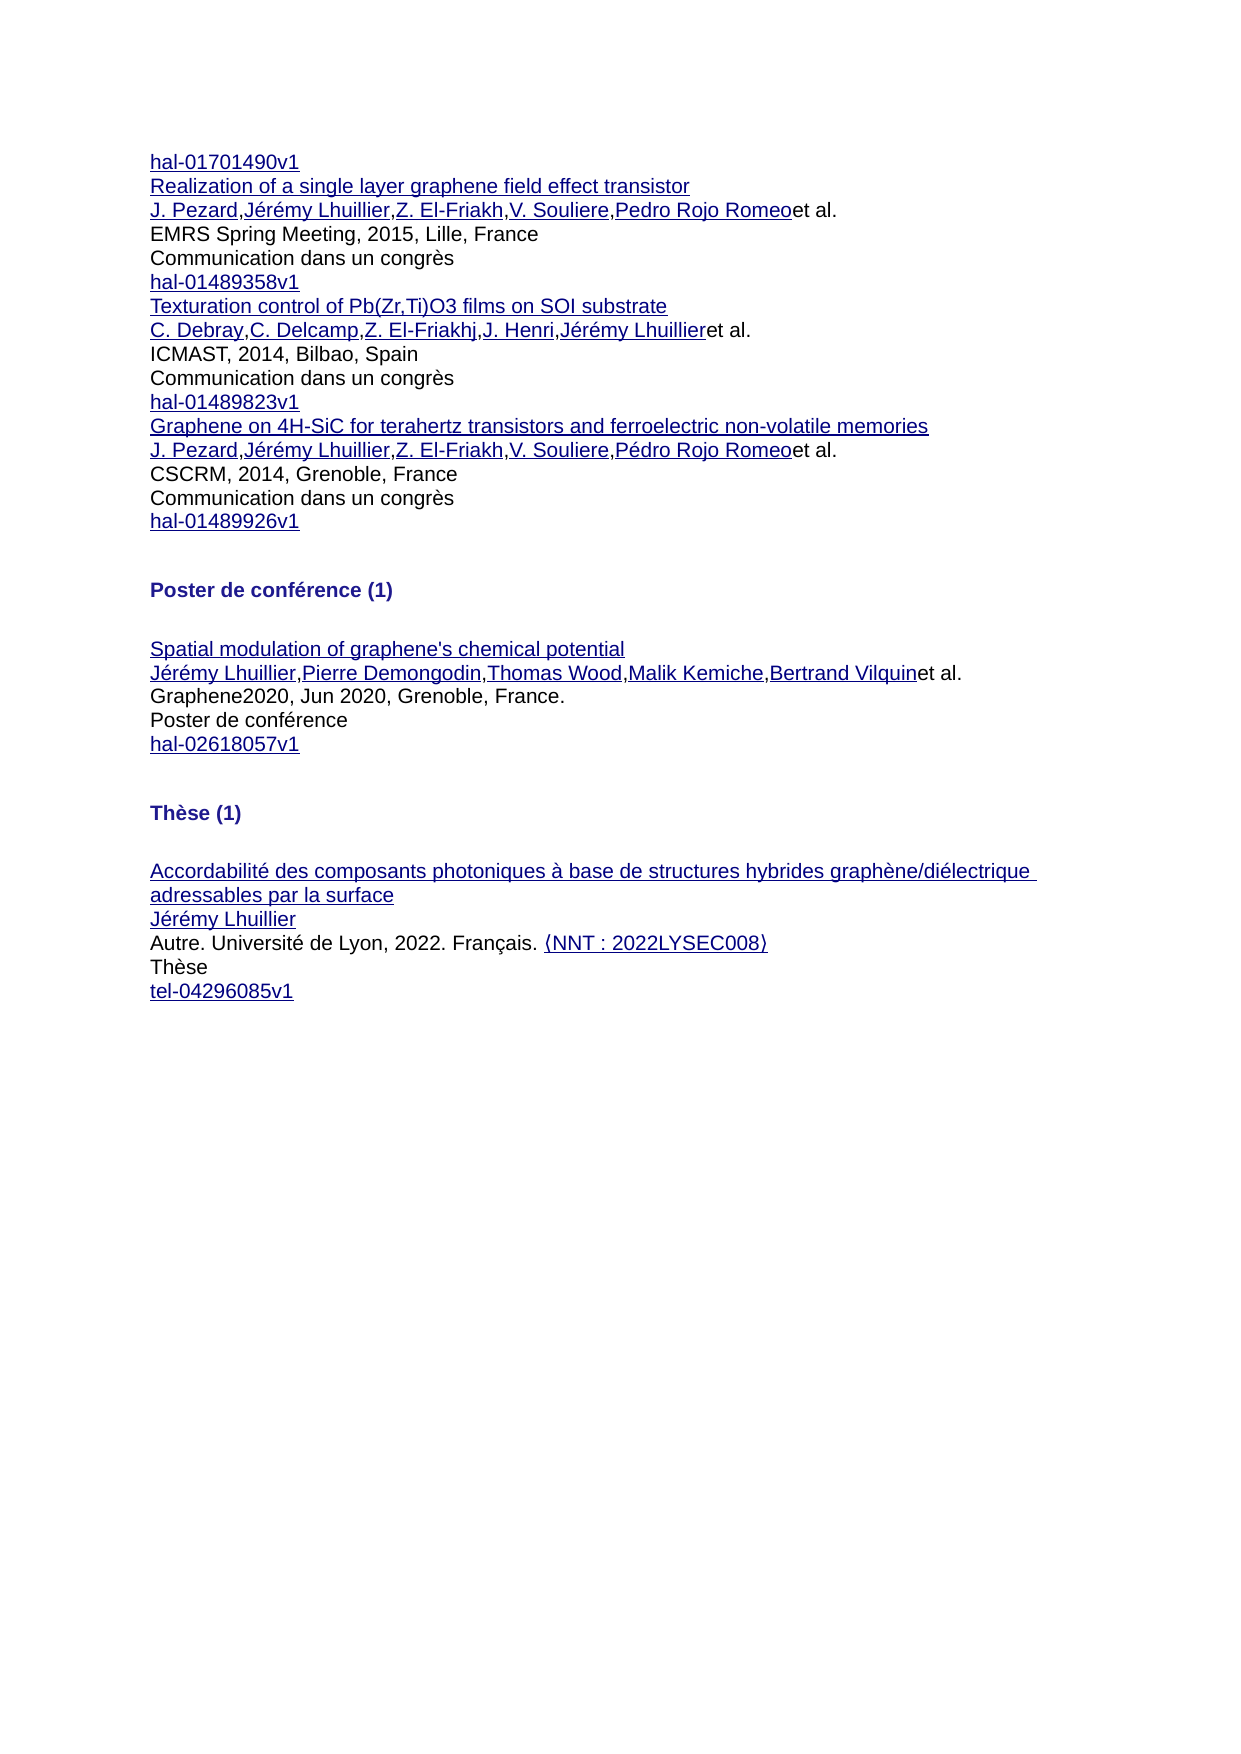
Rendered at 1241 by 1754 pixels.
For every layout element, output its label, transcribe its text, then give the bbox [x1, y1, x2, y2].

table_header Spatial modulation of graphene's chemical potential Jérémy Lhuillier,Pierre Demongodin,Thomas Wood,Malik Kemiche,Bertrand Vilquinet al. Graphene2020, Jun 2020, Grenoble, France. Poster de conférence hal-02618057v1 [150, 636, 1090, 756]
table_header Accordabilité des composants photoniques à base de structures hybrides graphène/diélectrique adressables par la surface Jérémy Lhuillier Autre. Université de Lyon, 2022. Français. ⟨NNT : 2022LYSEC008⟩ Thèse tel-04296085v1 [150, 859, 1090, 1003]
table_cell Vers la réalisation de composants optiques nonlinéaires intégrés sur puce exploitant du graphène Alexandra Pavlova,Malik Kemiche,Jérémy Lhuillier,Thomas Wood,Radoslaw Mazurczyket al. colloque SFO-PAMO, 24ème Congrès Général de la SFP, Jan 2017, Orsay, France Communication dans un congrès hal-01701490v1 [150, 150, 1090, 174]
table_cell Graphene on 4H-SiC for terahertz transistors and ferroelectric non-volatile memories J. Pezard,Jérémy Lhuillier,Z. El-Friakh,V. Souliere,Pédro Rojo Romeoet al. CSCRM, 2014, Grenoble, France Communication dans un congrès hal-01489926v1 [150, 414, 1090, 533]
table_cell Realization of a single layer graphene field effect transistor J. Pezard,Jérémy Lhuillier,Z. El-Friakh,V. Souliere,Pedro Rojo Romeoet al. EMRS Spring Meeting, 2015, Lille, France Communication dans un congrès hal-01489358v1 [150, 174, 1090, 294]
subtitle Thèse (1) [150, 801, 1090, 825]
table_cell Texturation control of Pb(Zr,Ti)O3 films on SOI substrate C. Debray,C. Delcamp,Z. El-Friakhj,J. Henri,Jérémy Lhuillieret al. ICMAST, 2014, Bilbao, Spain Communication dans un congrès hal-01489823v1 [150, 294, 1090, 413]
subtitle Poster de conférence (1) [150, 578, 1090, 602]
